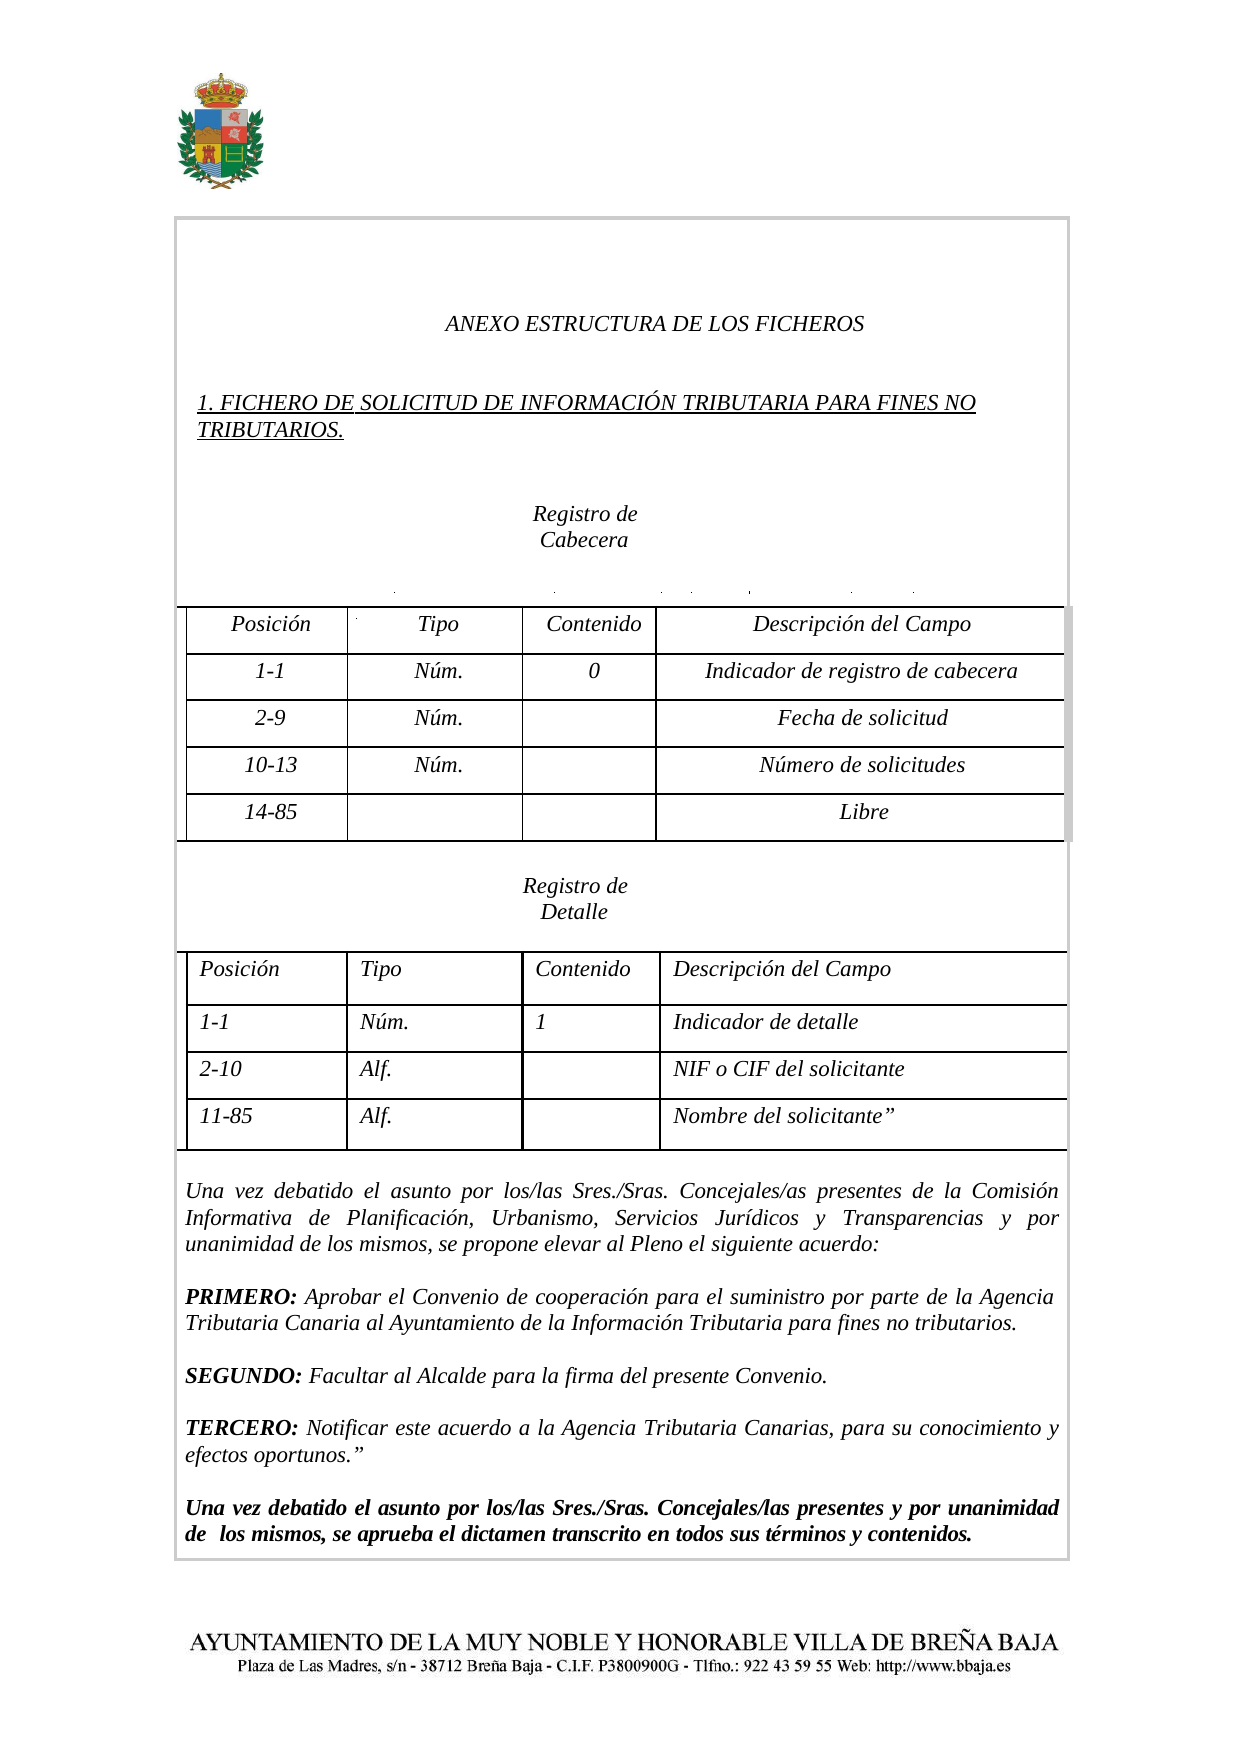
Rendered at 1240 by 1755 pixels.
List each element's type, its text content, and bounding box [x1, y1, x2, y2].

table_cell 1-1 [188, 1006, 346, 1051]
table_cell Contenido [524, 953, 659, 1004]
table_cell Indicador de registro de cabecera [657, 655, 1064, 699]
table_cell [177, 793, 186, 840]
table_cell [523, 795, 655, 840]
table_cell Descripción del Campo [661, 953, 1067, 1004]
table_cell [177, 1004, 186, 1051]
table_cell [177, 699, 186, 746]
table_cell Registro de Detalle [177, 842, 1067, 951]
table_cell 1 [524, 1006, 659, 1051]
table_cell 1-1 [187, 655, 347, 699]
table_cell 2-9 [187, 701, 347, 746]
table_cell Tipo [348, 953, 521, 1004]
table_cell [177, 746, 186, 793]
table_cell Contenido [523, 608, 655, 652]
table_cell NIF o CIF del solicitante [661, 1053, 1067, 1097]
table_cell Una vez debatido el asunto por los/las Sres./Sras. Concejales/as presentes de la Comisión Informativa de Planificación, Urbanismo, Servicios Jurídicos y Transparencias y por unanimidad de los mismos, se propone elevar al Pleno el siguiente acuerdo: PRIMERO: Aprobar el Convenio de cooperación para el suministro por parte de la Agencia Tributaria Canaria al Ayuntamiento de la Información Tributaria para fines no tributarios. SEGUNDO: Facultar al Alcalde para la firma del presente Convenio. TERCERO: Notificar este acuerdo a la Agencia Tributaria Canarias, para su conocimiento y efectos oportunos.” Una vez debatido el asunto por los/las Sres./Sras. Concejales/las presentes y por unanimidad de los mismos, se aprueba el dictamen transcrito en todos sus términos y contenidos. [177, 1151, 1067, 1558]
table_cell [177, 653, 186, 699]
table_cell Fecha de solicitud [657, 701, 1064, 746]
table_cell Alf. [348, 1053, 521, 1097]
table_cell [177, 608, 186, 652]
table_cell [177, 1051, 186, 1097]
table_cell 14-85 [187, 795, 347, 840]
table_cell Núm. [348, 701, 522, 746]
table_cell [177, 953, 186, 1004]
table_cell 2-10 [188, 1053, 346, 1097]
table_cell Núm. [348, 748, 522, 793]
table_cell [348, 795, 522, 840]
table_cell Núm. [348, 1006, 521, 1051]
table_cell 0 [523, 655, 655, 699]
table_cell Número de solicitudes [657, 748, 1064, 793]
table_cell [523, 701, 655, 746]
table_cell Descripción del Campo [657, 608, 1064, 652]
table_cell 10-13 [187, 748, 347, 793]
table_cell [524, 1053, 659, 1097]
table_cell Libre [657, 795, 1064, 840]
table_cell 11-85 [188, 1100, 346, 1149]
table_cell Alf. [348, 1100, 521, 1149]
table_header ANEXO ESTRUCTURA DE LOS FICHEROS 1. FICHERO DE SOLICITUD DE INFORMACIÓN TRIBUTARIA PARA FINES NO TRIBUTARIOS. Registro de Cabecera [177, 220, 1067, 606]
table_cell Posición [188, 953, 346, 1004]
table_cell Nombre del solicitante” [661, 1100, 1067, 1149]
table_cell Indicador de detalle [661, 1006, 1067, 1051]
table_cell [177, 1098, 186, 1149]
table_cell [523, 748, 655, 793]
table_cell Posición [187, 608, 347, 652]
table_cell Tipo [348, 608, 522, 652]
table_cell [524, 1100, 659, 1149]
table_cell Núm. [348, 655, 522, 699]
